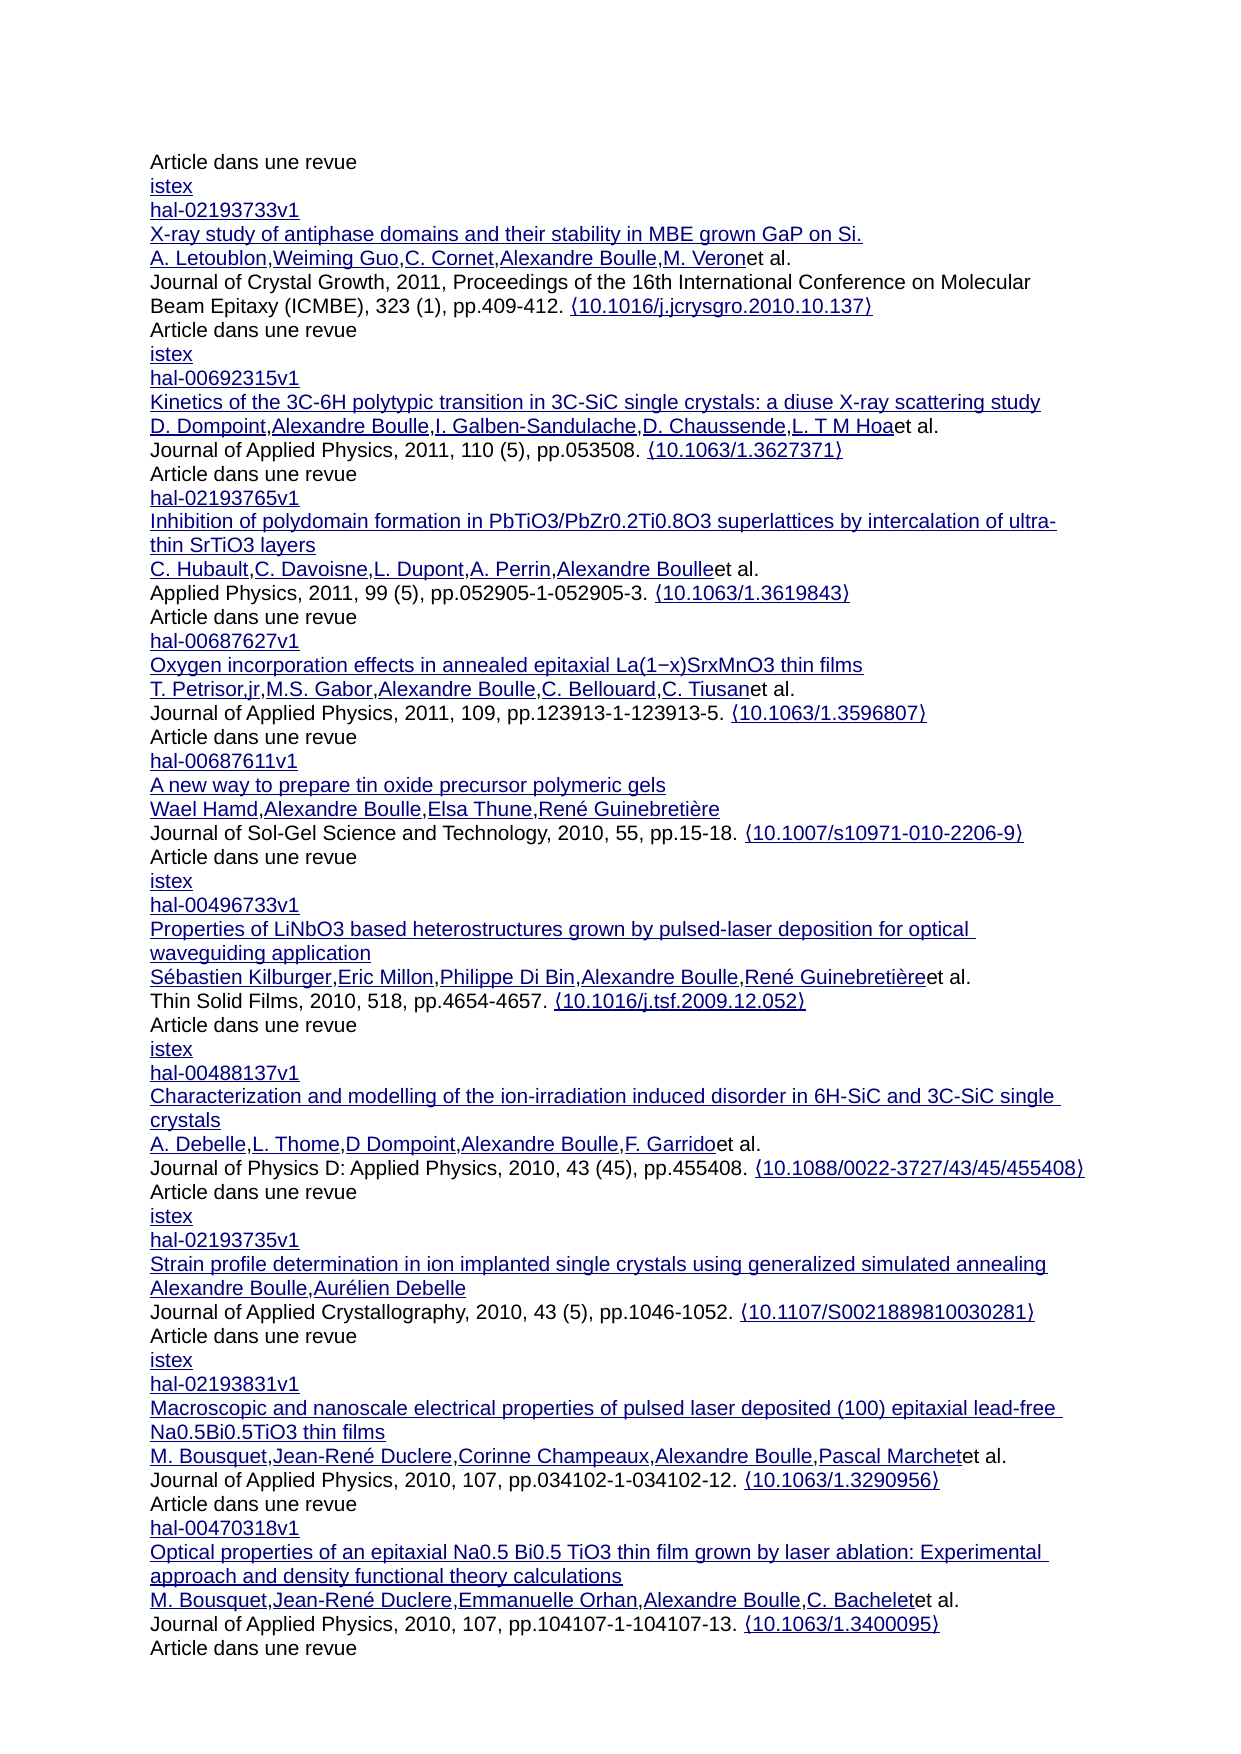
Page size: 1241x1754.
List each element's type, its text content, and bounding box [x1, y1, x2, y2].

table_cell Characterization and modelling of the ion-irradiation induced disorder in 6H-SiC and 3C-SiC single crystals A. Debelle,L. Thome,D Dompoint,Alexandre Boulle,F. Garridoet al. Journal of Physics D: Applied Physics, 2010, 43 (45), pp.455408. ⟨10.1088/0022-3727/43/45/455408⟩ Article dans une revue istex hal-02193735v1 [150, 1084, 1090, 1252]
table_cell Kinetics of the 3C-6H polytypic transition in 3C-SiC single crystals: a diuse X-ray scattering study D. Dompoint,Alexandre Boulle,I. Galben-Sandulache,D. Chaussende,L. T M Hoaet al. Journal of Applied Physics, 2011, 110 (5), pp.053508. ⟨10.1063/1.3627371⟩ Article dans une revue hal-02193765v1 [150, 390, 1090, 509]
table_cell Strain profile determination in ion implanted single crystals using generalized simulated annealing Alexandre Boulle,Aurélien Debelle Journal of Applied Crystallography, 2010, 43 (5), pp.1046-1052. ⟨10.1107/S0021889810030281⟩ Article dans une revue istex hal-02193831v1 [150, 1252, 1090, 1396]
table_cell Inhibition of polydomain formation in PbTiO3/PbZr0.2Ti0.8O3 superlattices by intercalation of ultra-thin SrTiO3 layers C. Hubault,C. Davoisne,L. Dupont,A. Perrin,Alexandre Boulleet al. Applied Physics, 2011, 99 (5), pp.052905-1-052905-3. ⟨10.1063/1.3619843⟩ Article dans une revue hal-00687627v1 [150, 509, 1090, 653]
table_cell Optical properties of an epitaxial Na0.5 Bi0.5 TiO3 thin film grown by laser ablation: Experimental approach and density functional theory calculations M. Bousquet,Jean-René Duclere,Emmanuelle Orhan,Alexandre Boulle,C. Bacheletet al. Journal of Applied Physics, 2010, 107, pp.104107-1-104107-13. ⟨10.1063/1.3400095⟩ Article dans une revue [150, 1540, 1090, 1659]
table_cell Properties of LiNbO3 based heterostructures grown by pulsed-laser deposition for optical waveguiding application Sébastien Kilburger,Eric Millon,Philippe Di Bin,Alexandre Boulle,René Guinebretièreet al. Thin Solid Films, 2010, 518, pp.4654-4657. ⟨10.1016/j.tsf.2009.12.052⟩ Article dans une revue istex hal-00488137v1 [150, 917, 1090, 1084]
table_cell A new way to prepare tin oxide precursor polymeric gels Wael Hamd,Alexandre Boulle,Elsa Thune,René Guinebretière Journal of Sol-Gel Science and Technology, 2010, 55, pp.15-18. ⟨10.1007/s10971-010-2206-9⟩ Article dans une revue istex hal-00496733v1 [150, 773, 1090, 917]
table_cell Macroscopic and nanoscale electrical properties of pulsed laser deposited (100) epitaxial lead-free Na0.5Bi0.5TiO3 thin films M. Bousquet,Jean-René Duclere,Corinne Champeaux,Alexandre Boulle,Pascal Marchetet al. Journal of Applied Physics, 2010, 107, pp.034102-1-034102-12. ⟨10.1063/1.3290956⟩ Article dans une revue hal-00470318v1 [150, 1396, 1090, 1539]
table_cell X-ray study of antiphase domains and their stability in MBE grown GaP on Si. A. Letoublon,Weiming Guo,C. Cornet,Alexandre Boulle,M. Veronet al. Journal of Crystal Growth, 2011, Proceedings of the 16th International Conference on Molecular Beam Epitaxy (ICMBE), 323 (1), pp.409-412. ⟨10.1016/j.jcrysgro.2010.10.137⟩ Article dans une revue istex hal-00692315v1 [150, 222, 1090, 389]
table_cell Article dans une revue istex hal-02193733v1 [150, 150, 1090, 222]
table_cell Oxygen incorporation effects in annealed epitaxial La(1−x)SrxMnO3 thin films T. Petrisor,jr,M.S. Gabor,Alexandre Boulle,C. Bellouard,C. Tiusanet al. Journal of Applied Physics, 2011, 109, pp.123913-1-123913-5. ⟨10.1063/1.3596807⟩ Article dans une revue hal-00687611v1 [150, 653, 1090, 773]
